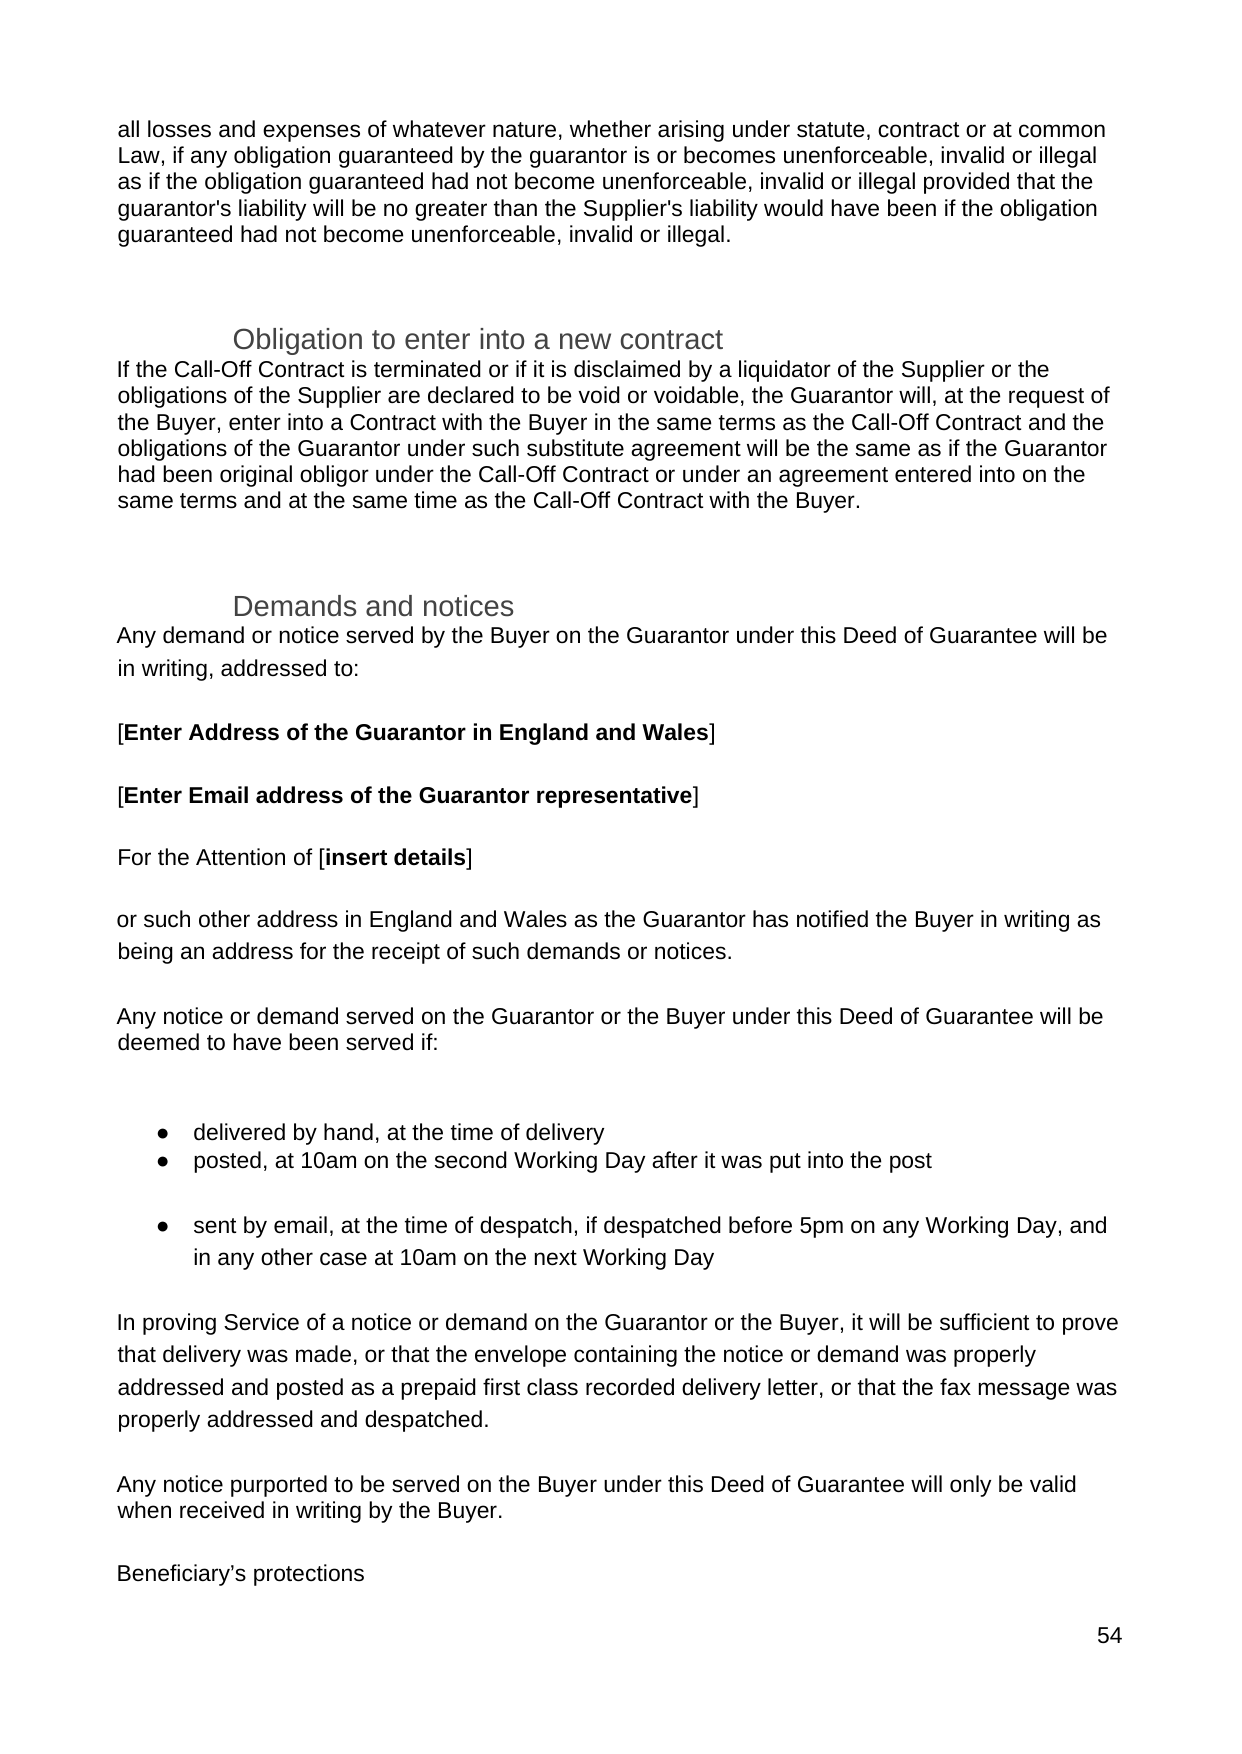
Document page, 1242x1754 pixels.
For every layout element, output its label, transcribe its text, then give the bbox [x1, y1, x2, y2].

subtitle [Enter Email address of the Guarantor representative] For the Attention of [insert details] [117, 782, 739, 870]
text all losses and expenses of whatever nature, whether arising under statute, contract or at common Law, if any obligation guaranteed by the guarantor is or becomes unenforceable, invalid or illegal as if the obligation guaranteed had not become unenforceable, invalid or illegal provided that the guarantor's liability will be no greater than the Supplier's liability would have been if the obligation guaranteed had not become unenforceable, invalid or illegal. [116, 116, 1121, 247]
text In proving Service of a notice or demand on the Guarantor or the Buyer, it will be sufficient to prove that delivery was made, or that the envelope containing the notice or demand was properly addressed and posted as a prepaid first class recorded delivery letter, or that the fax message was properly addressed and despatched. [116, 1309, 1121, 1433]
list posted, at 10am on the second Working Day after it was put into the post [156, 1147, 1121, 1174]
text If the Call-Off Contract is terminated or if it is disclaimed by a liquidator of the Supplier or the obligations of the Supplier are declared to be void or voidable, the Guarantor will, at the request of the Buyer, enter into a Contract with the Buyer in the same terms as the Call-Off Contract and the obligations of the Guarantor under such substitute agreement will be the same as if the Guarantor had been original obligor under the Call-Off Contract or under an agreement entered into on the same terms and at the same time as the Call-Off Contract with the Buyer. [116, 356, 1121, 514]
text Any notice purported to be served on the Buyer under this Deed of Guarantee will only be valid when received in writing by the Buyer. [116, 1471, 1121, 1524]
text [Enter Address of the Guarantor in England and Wales] [117, 719, 739, 746]
list sent by email, at the time of despatch, if despatched before 5pm on any Working Day, and in any other case at 10am on the next Working Day [156, 1212, 1121, 1271]
text Any notice or demand served on the Guarantor or the Buyer under this Deed of Guarantee will be deemed to have been served if: [116, 1003, 1121, 1056]
list delivered by hand, at the time of delivery [156, 1119, 1121, 1145]
subtitle Demands and notices [116, 588, 1122, 622]
text Any demand or notice served by the Buyer on the Guarantor under this Deed of Guarantee will be in writing, addressed to: [116, 622, 1121, 681]
subtitle Obligation to enter into a new contract [116, 322, 1122, 356]
text or such other address in England and Wales as the Guarantor has notified the Buyer in writing as being an address for the receipt of such demands or notices. [116, 906, 1121, 964]
text Beneficiary’s protections [116, 1560, 1121, 1586]
